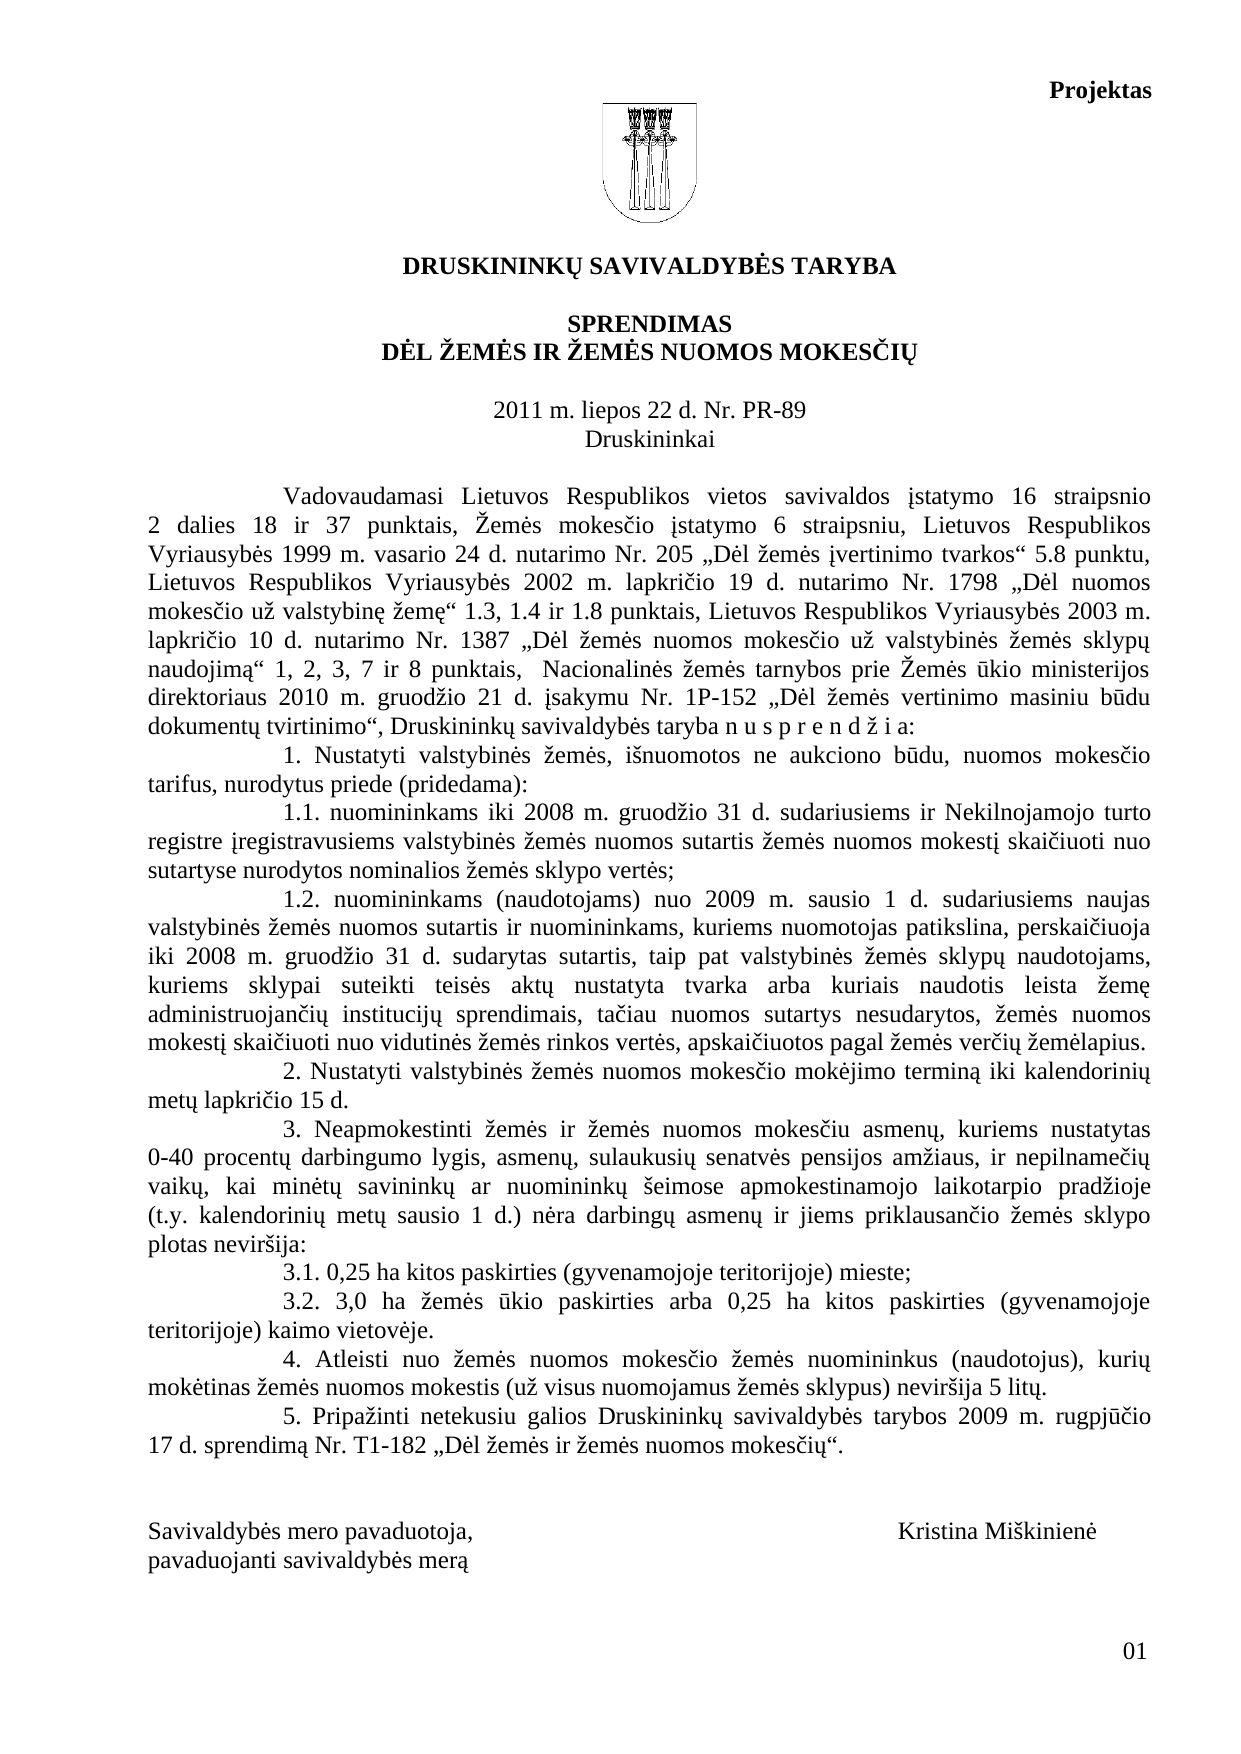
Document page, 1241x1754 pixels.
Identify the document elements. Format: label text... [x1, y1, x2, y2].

text Druskininkai [148, 424, 1152, 452]
text 5. Pripažinti netekusiu galios Druskininkų savivaldybės tarybos 2009 m. rugpjūčio 17 d. sprendimą Nr. T1-182 „Dėl žemės ir žemės nuomos mokesčių“. [148, 1401, 1152, 1459]
text Projektas [148, 75, 1152, 104]
text 2011 m. liepos 22 d. Nr. PR-89 [148, 395, 1152, 424]
text 3. Neapmokestinti žemės ir žemės nuomos mokesčiu asmenų, kuriems nustatytas 0-40 procentų darbingumo lygis, asmenų, sulaukusių senatvės pensijos amžiaus, ir nepilnamečių vaikų, kai minėtų savininkų ar nuomininkų šeimose apmokestinamojo laikotarpio pradžioje (t.y. kalendorinių metų sausio 1 d.) nėra darbingų asmenų ir jiems priklausančio žemės sklypo plotas neviršija: [148, 1114, 1152, 1257]
text 1.2. nuomininkams (naudotojams) nuo 2009 m. sausio 1 d. sudariusiems naujas valstybinės žemės nuomos sutartis ir nuomininkams, kuriems nuomotojas patikslina, perskaičiuoja iki 2008 m. gruodžio 31 d. sudarytas sutartis, taip pat valstybinės žemės sklypų naudotojams, kuriems sklypai suteikti teisės aktų nustatyta tvarka arba kuriais naudotis leista žemę administruojančių institucijų sprendimais, tačiau nuomos sutartys nesudarytos, žemės nuomos mokestį skaičiuoti nuo vidutinės žemės rinkos vertės, apskaičiuotos pagal žemės verčių žemėlapius. [148, 884, 1152, 1056]
text DRUSKININKŲ SAVIVALDYBĖS TARYBA [148, 251, 1152, 280]
text 1. Nustatyti valstybinės žemės, išnuomotos ne aukciono būdu, nuomos mokesčio tarifus, nurodytus priede (pridedama): [148, 740, 1152, 797]
text DĖL ŽEMĖS IR ŽEMĖS NUOMOS MOKESČIŲ [148, 337, 1152, 366]
text pavaduojanti savivaldybės merą [148, 1545, 1152, 1574]
text Vadovaudamasi Lietuvos Respublikos vietos savivaldos įstatymo 16 straipsnio 2 dalies 18 ir 37 punktais, Žemės mokesčio įstatymo 6 straipsniu, Lietuvos Respublikos Vyriausybės 1999 m. vasario 24 d. nutarimo Nr. 205 „Dėl žemės įvertinimo tvarkos“ 5.8 punktu, Lietuvos Respublikos Vyriausybės 2002 m. lapkričio 19 d. nutarimo Nr. 1798 „Dėl nuomos mokesčio už valstybinę žemę“ 1.3, 1.4 ir 1.8 punktais, Lietuvos Respublikos Vyriausybės 2003 m. lapkričio 10 d. nutarimo Nr. 1387 „Dėl žemės nuomos mokesčio už valstybinės žemės sklypų naudojimą“ 1, 2, 3, 7 ir 8 punktais, Nacionalinės žemės tarnybos prie Žemės ūkio ministerijos direktoriaus 2010 m. gruodžio 21 d. įsakymu Nr. 1P-152 „Dėl žemės vertinimo masiniu būdu dokumentų tvirtinimo“, Druskininkų savivaldybės taryba n u s p r e n d ž i a: [148, 481, 1152, 740]
text 2. Nustatyti valstybinės žemės nuomos mokesčio mokėjimo terminą iki kalendorinių metų lapkričio 15 d. [148, 1056, 1152, 1114]
text SPRENDIMAS [148, 309, 1152, 337]
text 1.1. nuomininkams iki 2008 m. gruodžio 31 d. sudariusiems ir Nekilnojamojo turto registre įregistravusiems valstybinės žemės nuomos sutartis žemės nuomos mokestį skaičiuoti nuo sutartyse nurodytos nominalios žemės sklypo vertės; [148, 797, 1152, 884]
text Savivaldybės mero pavaduotoja, Kristina Miškinienė [148, 1516, 1152, 1545]
text 4. Atleisti nuo žemės nuomos mokesčio žemės nuomininkus (naudotojus), kurių mokėtinas žemės nuomos mokestis (už visus nuomojamus žemės sklypus) neviršija 5 litų. [148, 1344, 1152, 1401]
text 3.2. 3,0 ha žemės ūkio paskirties arba 0,25 ha kitos paskirties (gyvenamojoje teritorijoje) kaimo vietovėje. [148, 1286, 1152, 1344]
text 3.1. 0,25 ha kitos paskirties (gyvenamojoje teritorijoje) mieste; [148, 1257, 1152, 1286]
